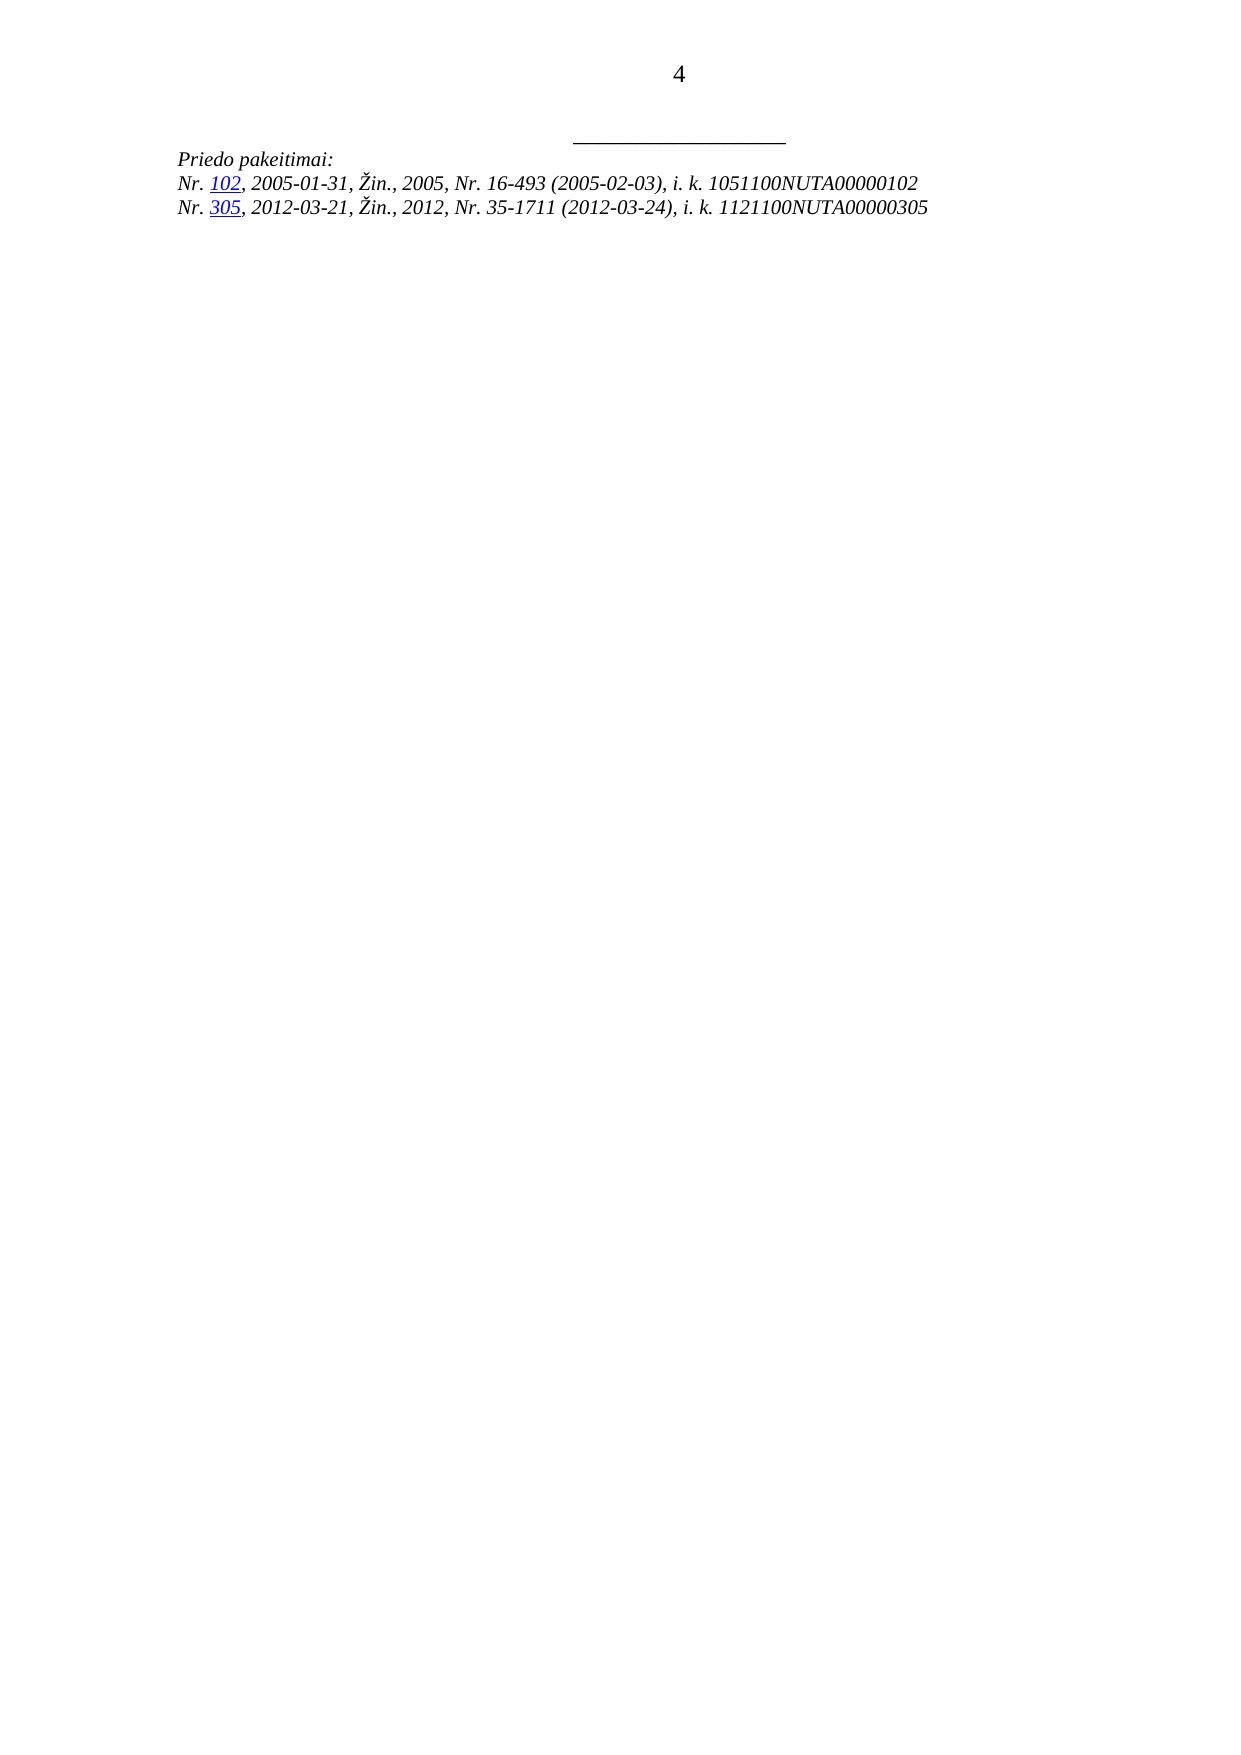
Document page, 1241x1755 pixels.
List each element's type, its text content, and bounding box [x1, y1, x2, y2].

text _________________ [177, 118, 1181, 147]
text Nr. 102, 2005-01-31, Žin., 2005, Nr. 16-493 (2005-02-03), i. k. 1051100NUTA00000102 [177, 171, 1181, 195]
text Priedo pakeitimai: [177, 147, 1181, 171]
text Nr. 305, 2012-03-21, Žin., 2012, Nr. 35-1711 (2012-03-24), i. k. 1121100NUTA00000305 [177, 195, 1181, 219]
